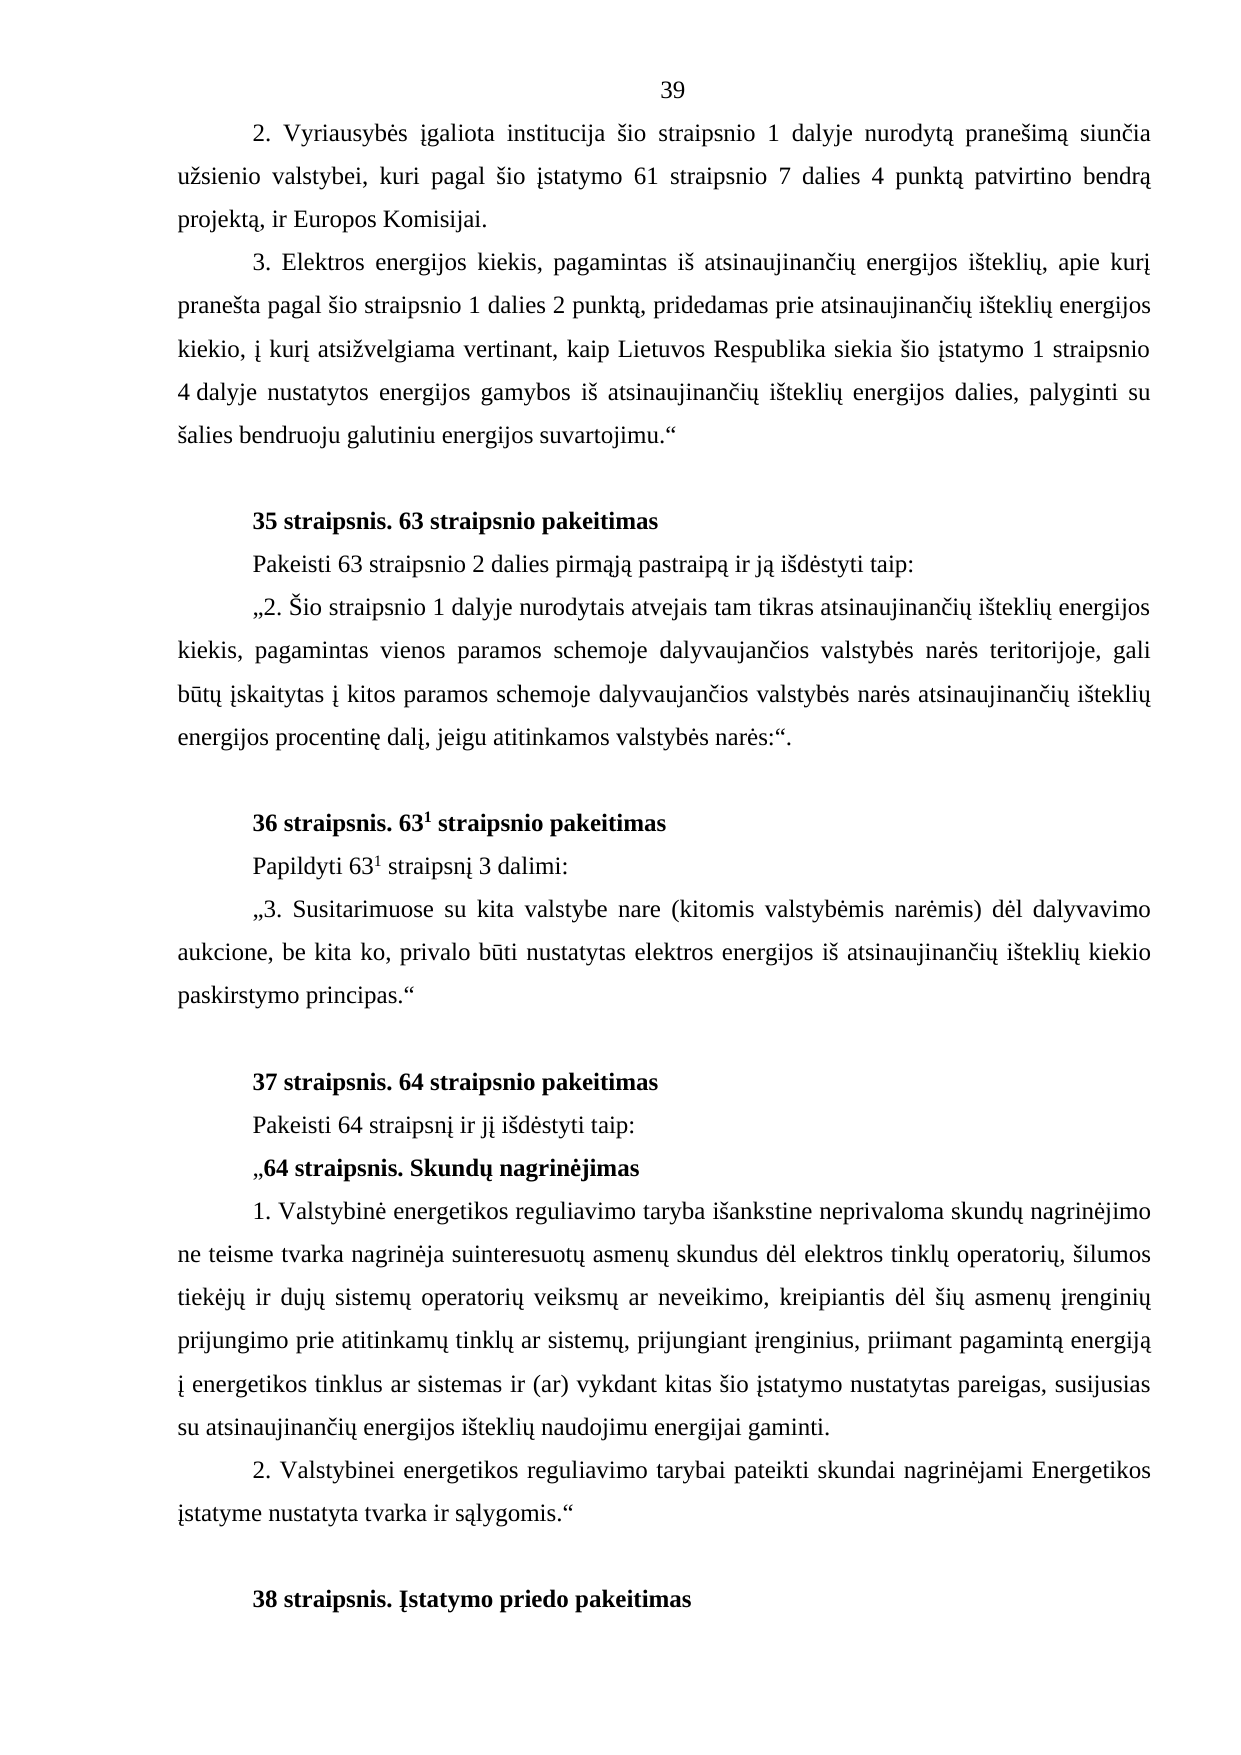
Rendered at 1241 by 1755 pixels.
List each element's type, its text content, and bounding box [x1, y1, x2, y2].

text 2. Vyriausybės įgaliota institucija šio straipsnio 1 dalyje nurodytą pranešimą siunčia užsienio valstybei, kuri pagal šio įstatymo 61 straipsnio 7 dalies 4 punktą patvirtino bendrą projektą, ir Europos Komisijai. [177, 118, 1152, 233]
text 3. Elektros energijos kiekis, pagamintas iš atsinaujinančių energijos išteklių, apie kurį pranešta pagal šio straipsnio 1 dalies 2 punktą, pridedamas prie atsinaujinančių išteklių energijos kiekio, į kurį atsižvelgiama vertinant, kaip Lietuvos Respublika siekia šio įstatymo 1 straipsnio 4 dalyje nustatytos energijos gamybos iš atsinaujinančių išteklių energijos dalies, palyginti su šalies bendruoju galutiniu energijos suvartojimu.“ [177, 247, 1152, 449]
text „64 straipsnis. Skundų nagrinėjimas [177, 1153, 1152, 1182]
text Pakeisti 63 straipsnio 2 dalies pirmąją pastraipą ir ją išdėstyti taip: [177, 549, 1152, 578]
text 36 straipsnis. 631 straipsnio pakeitimas [177, 808, 1152, 837]
text 37 straipsnis. 64 straipsnio pakeitimas [177, 1067, 1152, 1096]
text „3. Susitarimuose su kita valstybe nare (kitomis valstybėmis narėmis) dėl dalyvavimo aukcione, be kita ko, privalo būti nustatytas elektros energijos iš atsinaujinančių išteklių kiekio paskirstymo principas.“ [177, 894, 1152, 1009]
text 35 straipsnis. 63 straipsnio pakeitimas [177, 506, 1152, 535]
text 1. Valstybinė energetikos reguliavimo taryba išankstine neprivaloma skundų nagrinėjimo ne teisme tvarka nagrinėja suinteresuotų asmenų skundus dėl elektros tinklų operatorių, šilumos tiekėjų ir dujų sistemų operatorių veiksmų ar neveikimo, kreipiantis dėl šių asmenų įrenginių prijungimo prie atitinkamų tinklų ar sistemų, prijungiant įrenginius, priimant pagamintą energiją į energetikos tinklus ar sistemas ir (ar) vykdant kitas šio įstatymo nustatytas pareigas, susijusias su atsinaujinančių energijos išteklių naudojimu energijai gaminti. [177, 1196, 1152, 1441]
text Pakeisti 64 straipsnį ir jį išdėstyti taip: [177, 1110, 1152, 1139]
text 2. Valstybinei energetikos reguliavimo tarybai pateikti skundai nagrinėjami Energetikos įstatyme nustatyta tvarka ir sąlygomis.“ [177, 1455, 1152, 1527]
text Papildyti 631 straipsnį 3 dalimi: [177, 851, 1152, 880]
text „2. Šio straipsnio 1 dalyje nurodytais atvejais tam tikras atsinaujinančių išteklių energijos kiekis, pagamintas vienos paramos schemoje dalyvaujančios valstybės narės teritorijoje, gali būtų įskaitytas į kitos paramos schemoje dalyvaujančios valstybės narės atsinaujinančių išteklių energijos procentinę dalį, jeigu atitinkamos valstybės narės:“. [177, 592, 1152, 751]
text 38 straipsnis. Įstatymo priedo pakeitimas [177, 1584, 1152, 1613]
